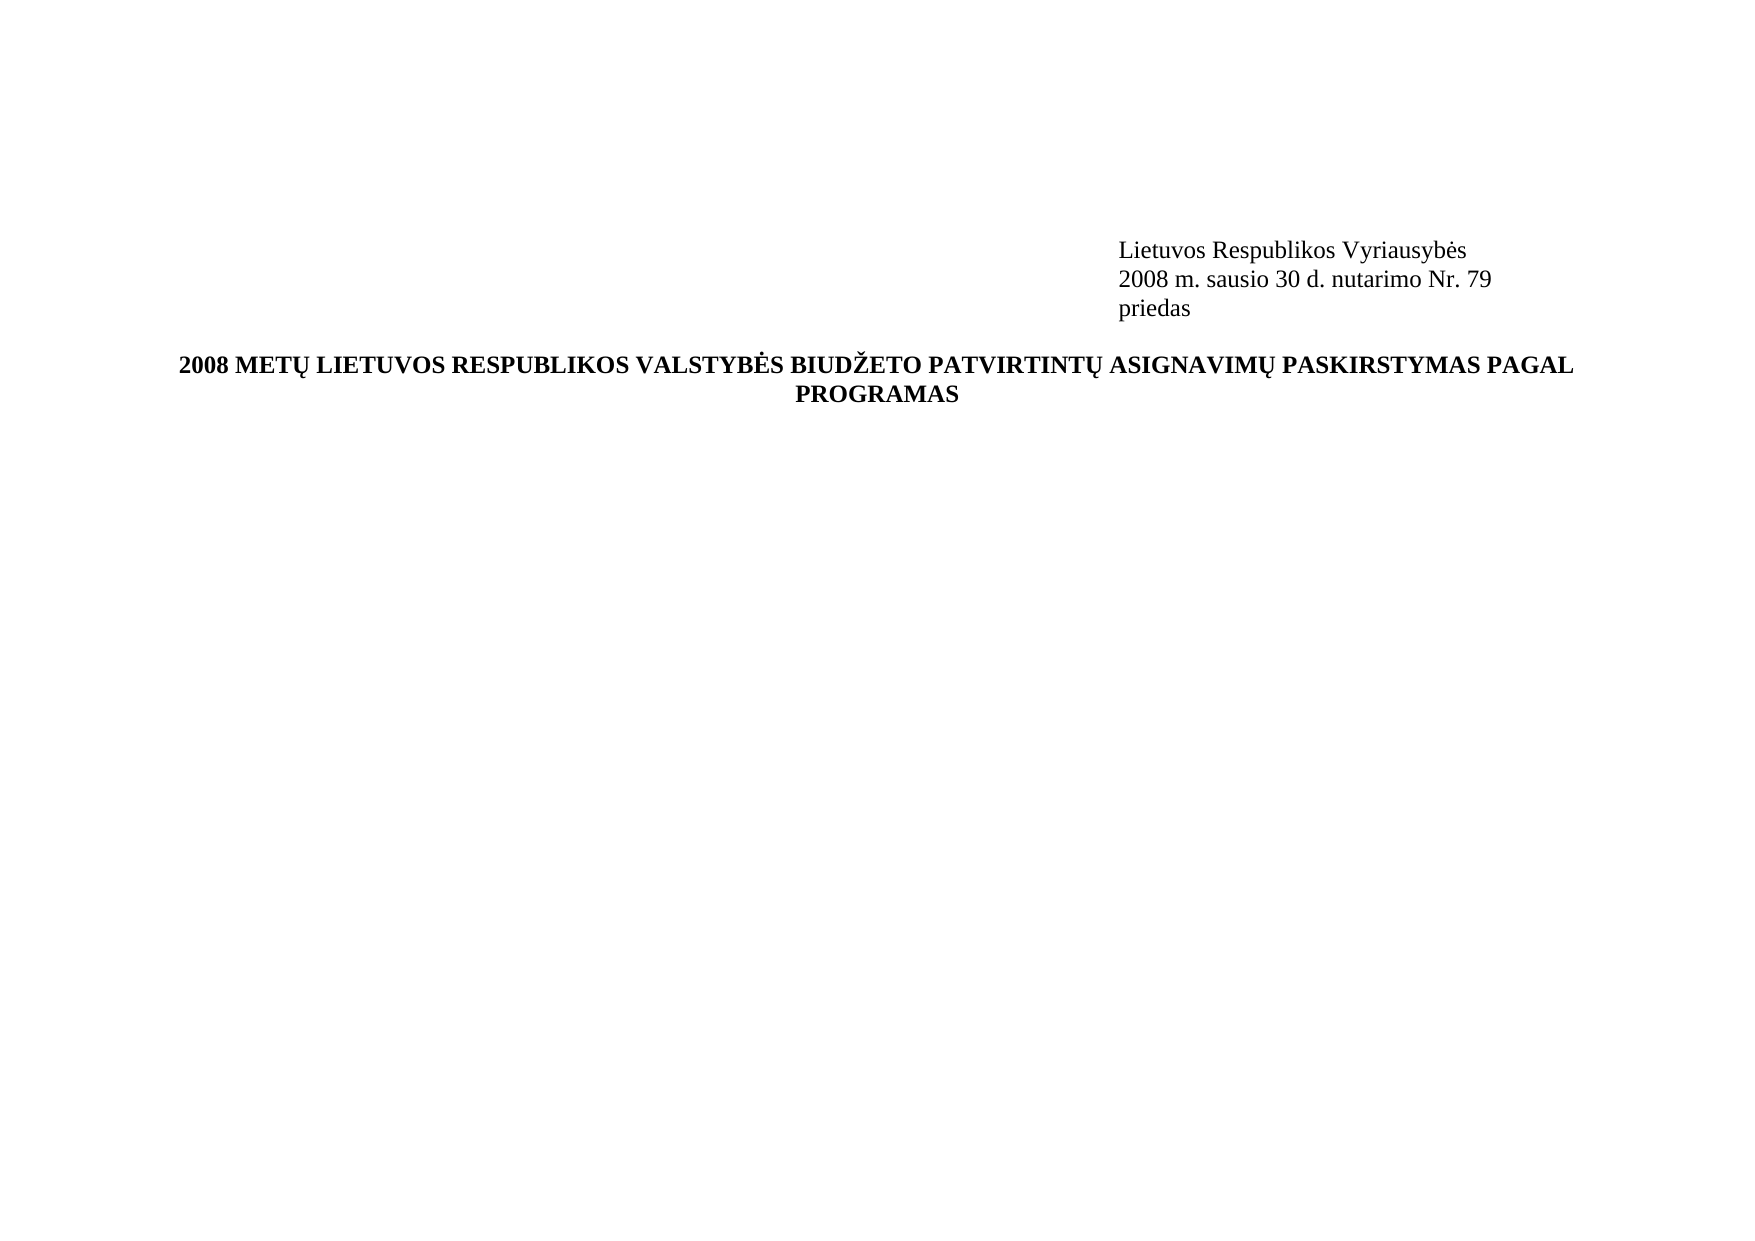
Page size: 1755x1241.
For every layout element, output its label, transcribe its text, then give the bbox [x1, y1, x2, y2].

text 2008 m. sausio 30 d. nutarimo Nr. 79 [1118, 264, 1636, 293]
text priedas [1118, 293, 1636, 322]
text 2008 METŲ LIETUVOS RESPUBLIKOS VALSTYBĖS BIUDŽETO PATVIRTINTŲ ASIGNAVIMŲ PASKIRSTYMAS PAGAL PROGRAMAS [118, 350, 1636, 408]
text Lietuvos Respublikos Vyriausybės [1118, 235, 1636, 264]
